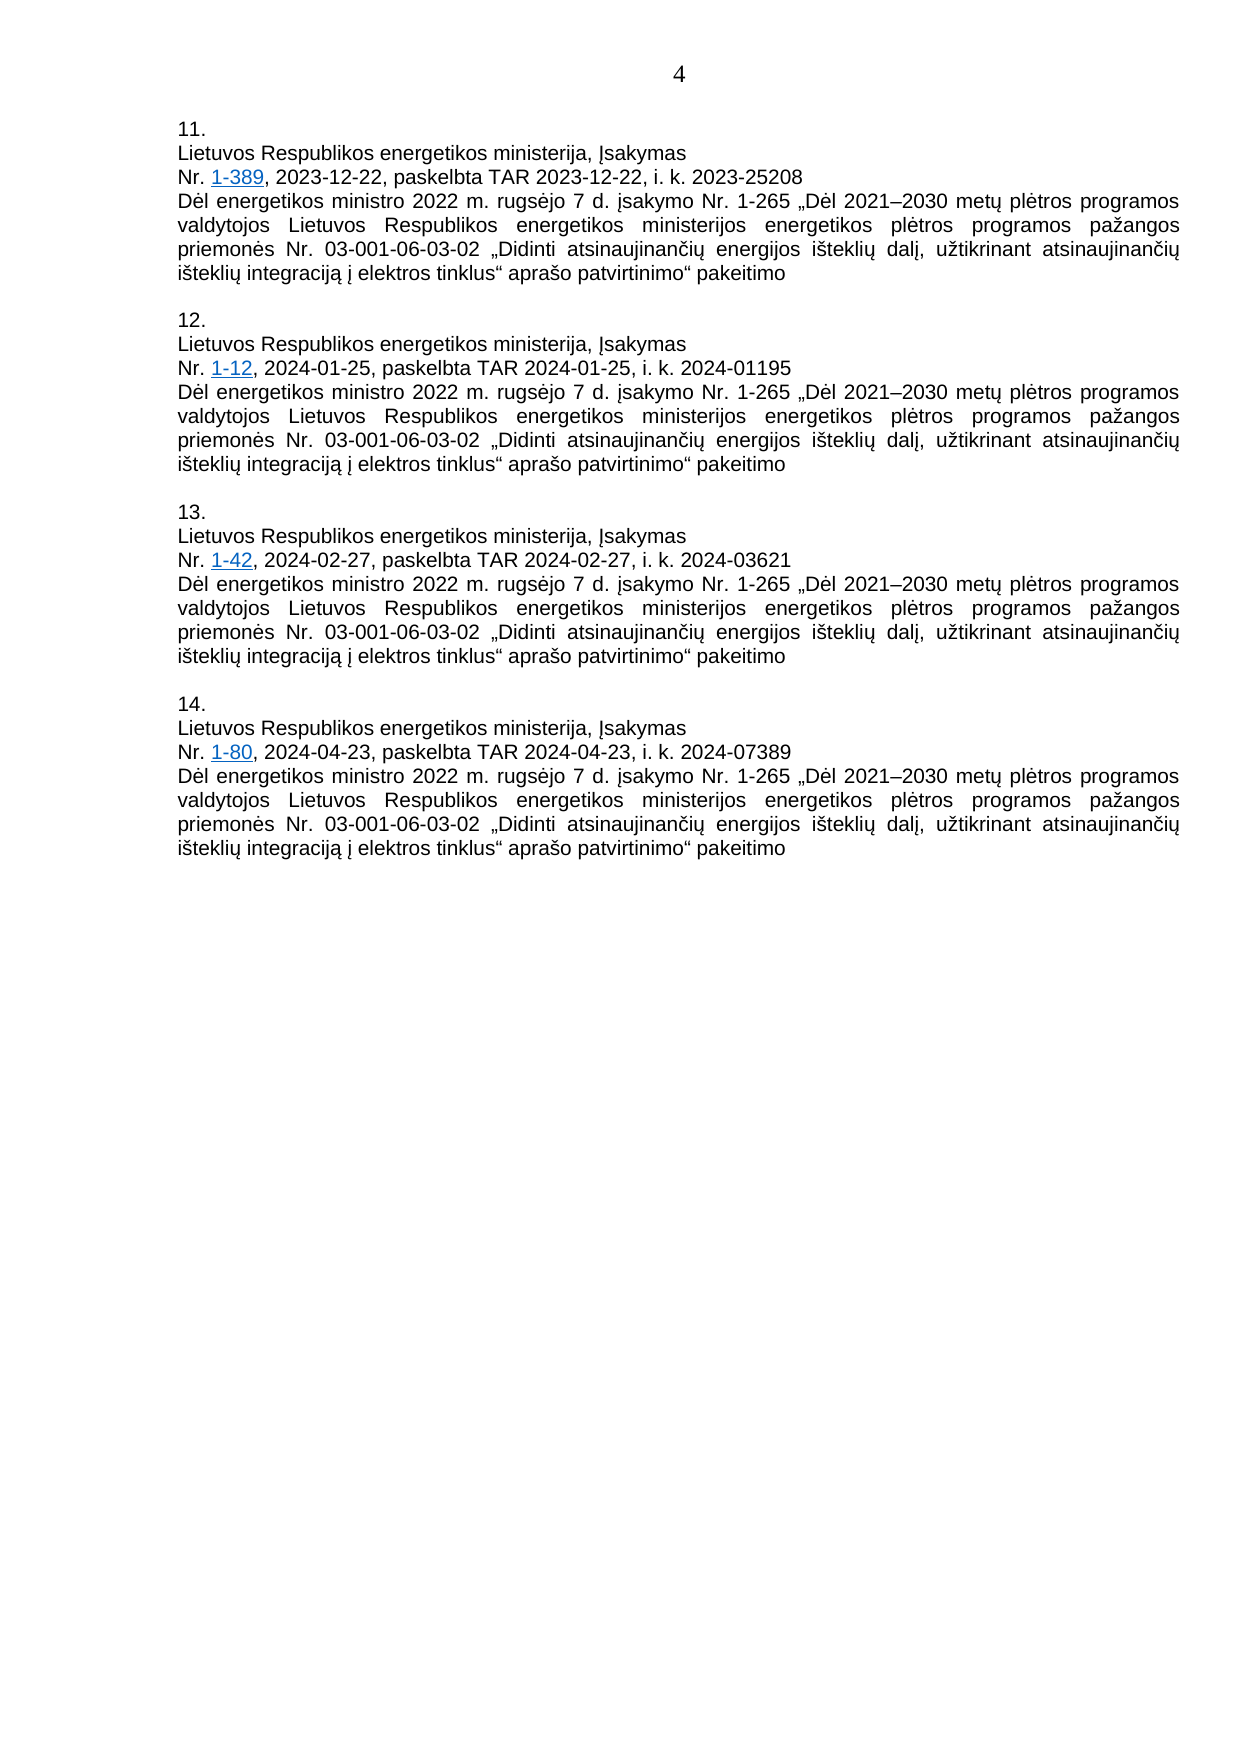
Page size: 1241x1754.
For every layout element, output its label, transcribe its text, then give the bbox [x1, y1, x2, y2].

text 13. [177, 500, 1181, 524]
text Nr. 1-42, 2024-02-27, paskelbta TAR 2024-02-27, i. k. 2024-03621 [177, 548, 1181, 572]
text Dėl energetikos ministro 2022 m. rugsėjo 7 d. įsakymo Nr. 1-265 „Dėl 2021–2030 metų plėtros programos valdytojos Lietuvos Respublikos energetikos ministerijos energetikos plėtros programos pažangos priemonės Nr. 03-001-06-03-02 „Didinti atsinaujinančių energijos išteklių dalį, užtikrinant atsinaujinančių išteklių integraciją į elektros tinklus“ aprašo patvirtinimo“ pakeitimo [177, 380, 1181, 476]
text 11. [177, 117, 1181, 141]
text Nr. 1-80, 2024-04-23, paskelbta TAR 2024-04-23, i. k. 2024-07389 [177, 739, 1181, 763]
text Lietuvos Respublikos energetikos ministerija, Įsakymas [177, 524, 1181, 548]
text Nr. 1-12, 2024-01-25, paskelbta TAR 2024-01-25, i. k. 2024-01195 [177, 356, 1181, 380]
text Dėl energetikos ministro 2022 m. rugsėjo 7 d. įsakymo Nr. 1-265 „Dėl 2021–2030 metų plėtros programos valdytojos Lietuvos Respublikos energetikos ministerijos energetikos plėtros programos pažangos priemonės Nr. 03-001-06-03-02 „Didinti atsinaujinančių energijos išteklių dalį, užtikrinant atsinaujinančių išteklių integraciją į elektros tinklus“ aprašo patvirtinimo“ pakeitimo [177, 763, 1181, 859]
text Lietuvos Respublikos energetikos ministerija, Įsakymas [177, 716, 1181, 739]
text Dėl energetikos ministro 2022 m. rugsėjo 7 d. įsakymo Nr. 1-265 „Dėl 2021–2030 metų plėtros programos valdytojos Lietuvos Respublikos energetikos ministerijos energetikos plėtros programos pažangos priemonės Nr. 03-001-06-03-02 „Didinti atsinaujinančių energijos išteklių dalį, užtikrinant atsinaujinančių išteklių integraciją į elektros tinklus“ aprašo patvirtinimo“ pakeitimo [177, 572, 1181, 668]
text Nr. 1-389, 2023-12-22, paskelbta TAR 2023-12-22, i. k. 2023-25208 [177, 164, 1181, 188]
text Lietuvos Respublikos energetikos ministerija, Įsakymas [177, 332, 1181, 356]
text Lietuvos Respublikos energetikos ministerija, Įsakymas [177, 141, 1181, 164]
text 12. [177, 308, 1181, 332]
text 14. [177, 692, 1181, 716]
text Dėl energetikos ministro 2022 m. rugsėjo 7 d. įsakymo Nr. 1-265 „Dėl 2021–2030 metų plėtros programos valdytojos Lietuvos Respublikos energetikos ministerijos energetikos plėtros programos pažangos priemonės Nr. 03-001-06-03-02 „Didinti atsinaujinančių energijos išteklių dalį, užtikrinant atsinaujinančių išteklių integraciją į elektros tinklus“ aprašo patvirtinimo“ pakeitimo [177, 188, 1181, 284]
